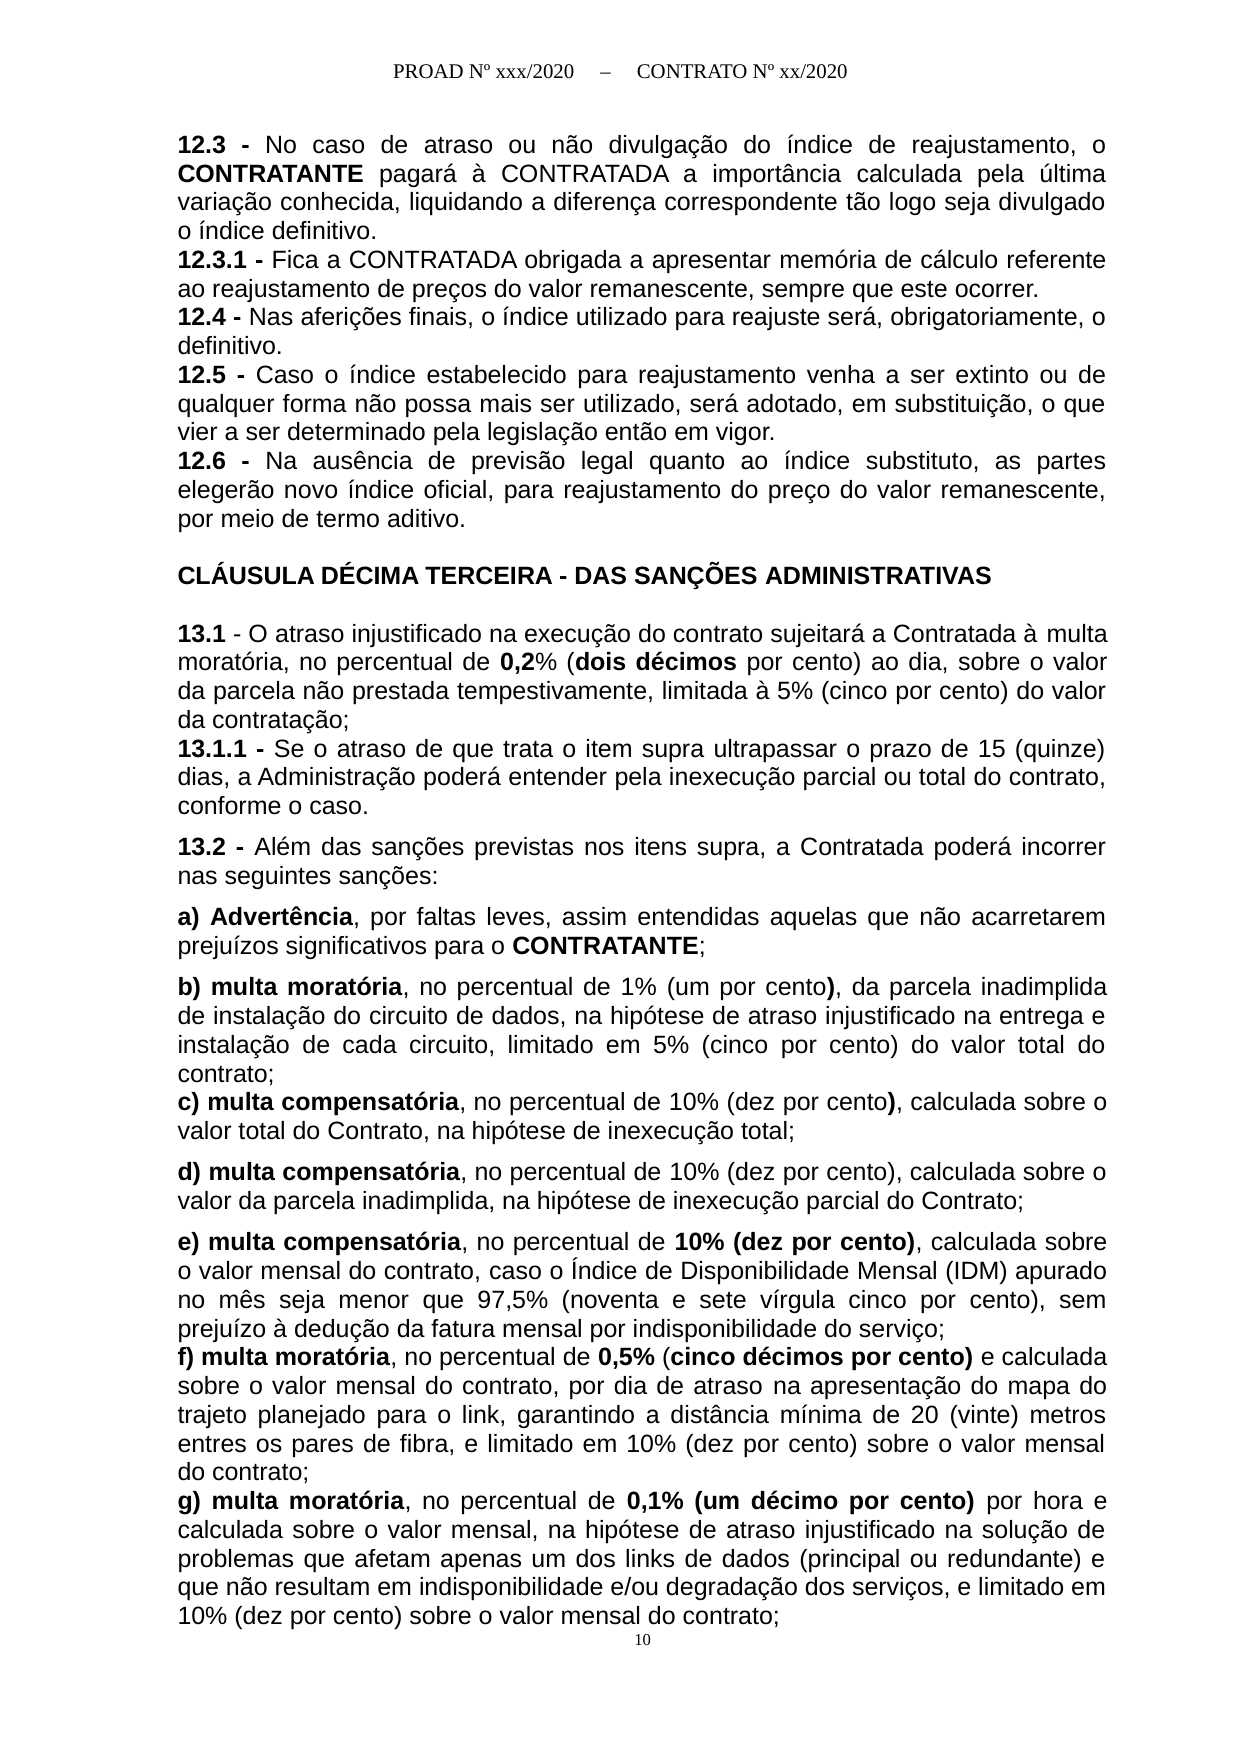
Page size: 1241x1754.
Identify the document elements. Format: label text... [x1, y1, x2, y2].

list 12.6 - Na ausência de previsão legal quanto ao índice substituto, as partes elegerão novo índice oficial, para reajustamento do preço do valor remanescente, por meio de termo aditivo. [177, 446, 1107, 532]
text a) Advertência, por faltas leves, assim entendidas aquelas que não acarretarem prejuízos significativos para o CONTRATANTE; [177, 902, 1107, 960]
text g) multa moratória, no percentual de 0,1% (um décimo por cento) por hora e calculada sobre o valor mensal, na hipótese de atraso injustificado na solução de problemas que afetam apenas um dos links de dados (principal ou redundante) e que não resultam em indisponibilidade e/ou degradação dos serviços, e limitado em 10% (dez por cento) sobre o valor mensal do contrato; [177, 1486, 1107, 1630]
text 13.1 - O atraso injustificado na execução do contrato sujeitará a Contratada à multa moratória, no percentual de 0,2% (dois décimos por cento) ao dia, sobre o valor da parcela não prestada tempestivamente, limitada à 5% (cinco por cento) do valor da contratação; [177, 619, 1107, 734]
text f) multa moratória, no percentual de 0,5% (cinco décimos por cento) e calculada sobre o valor mensal do contrato, por dia de atraso na apresentação do mapa do trajeto planejado para o link, garantindo a distância mínima de 20 (vinte) metros entres os pares de fibra, e limitado em 10% (dez por cento) sobre o valor mensal do contrato; [177, 1342, 1107, 1486]
text 13.2 - Além das sanções previstas nos itens supra, a Contratada poderá incorrer nas seguintes sanções: [177, 832, 1107, 890]
list 12.3 - No caso de atraso ou não divulgação do índice de reajustamento, o CONTRATANTE pagará à CONTRATADA a importância calculada pela última variação conhecida, liquidando a diferença correspondente tão logo seja divulgado o índice definitivo. [177, 130, 1107, 245]
list 12.4 - Nas aferições finais, o índice utilizado para reajuste será, obrigatoriamente, o definitivo. [177, 302, 1107, 360]
list 12.3.1 - Fica a CONTRATADA obrigada a apresentar memória de cálculo referente ao reajustamento de preços do valor remanescente, sempre que este ocorrer. [177, 245, 1107, 302]
text 13.1.1 - Se o atraso de que trata o item supra ultrapassar o prazo de 15 (quinze) dias, a Administração poderá entender pela inexecução parcial ou total do contrato, conforme o caso. [177, 734, 1107, 820]
text d) multa compensatória, no percentual de 10% (dez por cento), calculada sobre o valor da parcela inadimplida, na hipótese de inexecução parcial do Contrato; [177, 1157, 1107, 1215]
text b) multa moratória, no percentual de 1% (um por cento), da parcela inadimplida de instalação do circuito de dados, na hipótese de atraso injustificado na entrega e instalação de cada circuito, limitado em 5% (cinco por cento) do valor total do contrato; [177, 972, 1107, 1087]
list 12.5 - Caso o índice estabelecido para reajustamento venha a ser extinto ou de qualquer forma não possa mais ser utilizado, será adotado, em substituição, o que vier a ser determinado pela legislação então em vigor. [177, 360, 1107, 446]
text c) multa compensatória, no percentual de 10% (dez por cento), calculada sobre o valor total do Contrato, na hipótese de inexecução total; [177, 1087, 1107, 1145]
text CLÁUSULA DÉCIMA TERCEIRA - DAS SANÇÕES ADMINISTRATIVAS [177, 561, 1107, 590]
text e) multa compensatória, no percentual de 10% (dez por cento), calculada sobre o valor mensal do contrato, caso o Índice de Disponibilidade Mensal (IDM) apurado no mês seja menor que 97,5% (noventa e sete vírgula cinco por cento), sem prejuízo à dedução da fatura mensal por indisponibilidade do serviço; [177, 1227, 1107, 1342]
